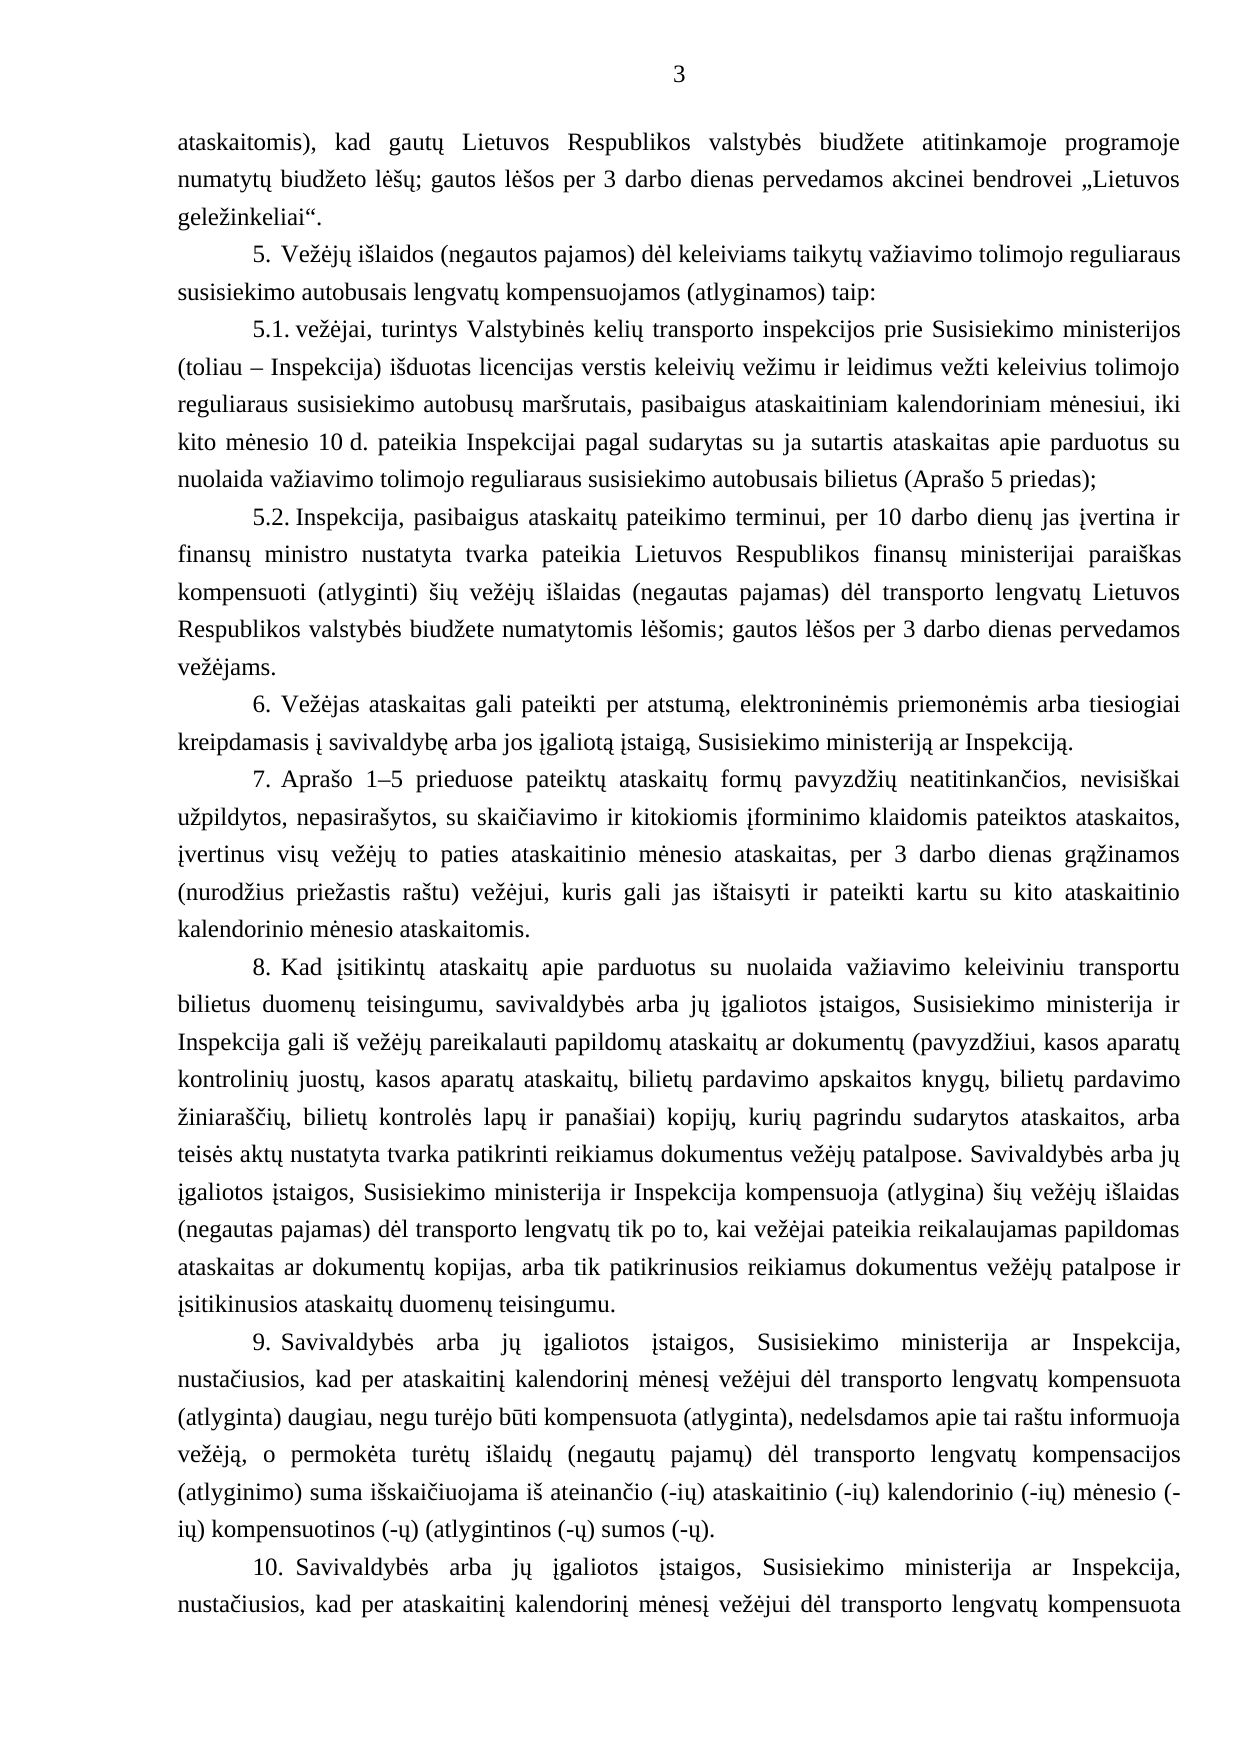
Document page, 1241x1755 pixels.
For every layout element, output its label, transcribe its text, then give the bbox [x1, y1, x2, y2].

text ataskaitomis), kad gautų Lietuvos Respublikos valstybės biudžete atitinkamoje programoje numatytų biudžeto lėšų; gautos lėšos per 3 darbo dienas pervedamos akcinei bendrovei „Lietuvos geležinkeliai“. [177, 118, 1181, 231]
text 5.1. vežėjai, turintys Valstybinės kelių transporto inspekcijos prie Susisiekimo ministerijos (toliau – Inspekcija) išduotas licencijas verstis keleivių vežimu ir leidimus vežti keleivius tolimojo reguliaraus susisiekimo autobusų maršrutais, pasibaigus ataskaitiniam kalendoriniam mėnesiui, iki kito mėnesio 10 d. pateikia Inspekcijai pagal sudarytas su ja sutartis ataskaitas apie parduotus su nuolaida važiavimo tolimojo reguliaraus susisiekimo autobusais bilietus (Aprašo 5 priedas); [177, 306, 1181, 493]
text 10. Savivaldybės arba jų įgaliotos įstaigos, Susisiekimo ministerija ar Inspekcija, nustačiusios, kad per ataskaitinį kalendorinį mėnesį vežėjui dėl transporto lengvatų kompensuota [177, 1543, 1181, 1618]
text 9. Savivaldybės arba jų įgaliotos įstaigos, Susisiekimo ministerija ar Inspekcija, nustačiusios, kad per ataskaitinį kalendorinį mėnesį vežėjui dėl transporto lengvatų kompensuota (atlyginta) daugiau, negu turėjo būti kompensuota (atlyginta), nedelsdamos apie tai raštu informuoja vežėją, o permokėta turėtų išlaidų (negautų pajamų) dėl transporto lengvatų kompensacijos (atlyginimo) suma išskaičiuojama iš ateinančio (-ių) ataskaitinio (-ių) kalendorinio (-ių) mėnesio (-ių) kompensuotinos (-ų) (atlygintinos (-ų) sumos (-ų). [177, 1318, 1181, 1543]
text 6. Vežėjas ataskaitas gali pateikti per atstumą, elektroninėmis priemonėmis arba tiesiogiai kreipdamasis į savivaldybę arba jos įgaliotą įstaigą, Susisiekimo ministeriją ar Inspekciją. [177, 681, 1181, 756]
text 7. Aprašo 1–5 prieduose pateiktų ataskaitų formų pavyzdžių neatitinkančios, nevisiškai užpildytos, nepasirašytos, su skaičiavimo ir kitokiomis įforminimo klaidomis pateiktos ataskaitos, įvertinus visų vežėjų to paties ataskaitinio mėnesio ataskaitas, per 3 darbo dienas grąžinamos (nurodžius priežastis raštu) vežėjui, kuris gali jas ištaisyti ir pateikti kartu su kito ataskaitinio kalendorinio mėnesio ataskaitomis. [177, 756, 1181, 943]
text 8. Kad įsitikintų ataskaitų apie parduotus su nuolaida važiavimo keleiviniu transportu bilietus duomenų teisingumu, savivaldybės arba jų įgaliotos įstaigos, Susisiekimo ministerija ir Inspekcija gali iš vežėjų pareikalauti papildomų ataskaitų ar dokumentų (pavyzdžiui, kasos aparatų kontrolinių juostų, kasos aparatų ataskaitų, bilietų pardavimo apskaitos knygų, bilietų pardavimo žiniaraščių, bilietų kontrolės lapų ir panašiai) kopijų, kurių pagrindu sudarytos ataskaitos, arba teisės aktų nustatyta tvarka patikrinti reikiamus dokumentus vežėjų patalpose. Savivaldybės arba jų įgaliotos įstaigos, Susisiekimo ministerija ir Inspekcija kompensuoja (atlygina) šių vežėjų išlaidas (negautas pajamas) dėl transporto lengvatų tik po to, kai vežėjai pateikia reikalaujamas papildomas ataskaitas ar dokumentų kopijas, arba tik patikrinusios reikiamus dokumentus vežėjų patalpose ir įsitikinusios ataskaitų duomenų teisingumu. [177, 943, 1181, 1318]
text 5.2. Inspekcija, pasibaigus ataskaitų pateikimo terminui, per 10 darbo dienų jas įvertina ir finansų ministro nustatyta tvarka pateikia Lietuvos Respublikos finansų ministerijai paraiškas kompensuoti (atlyginti) šių vežėjų išlaidas (negautas pajamas) dėl transporto lengvatų Lietuvos Respublikos valstybės biudžete numatytomis lėšomis; gautos lėšos per 3 darbo dienas pervedamos vežėjams. [177, 493, 1181, 681]
text 5. Vežėjų išlaidos (negautos pajamos) dėl keleiviams taikytų važiavimo tolimojo reguliaraus susisiekimo autobusais lengvatų kompensuojamos (atlyginamos) taip: [177, 231, 1181, 306]
